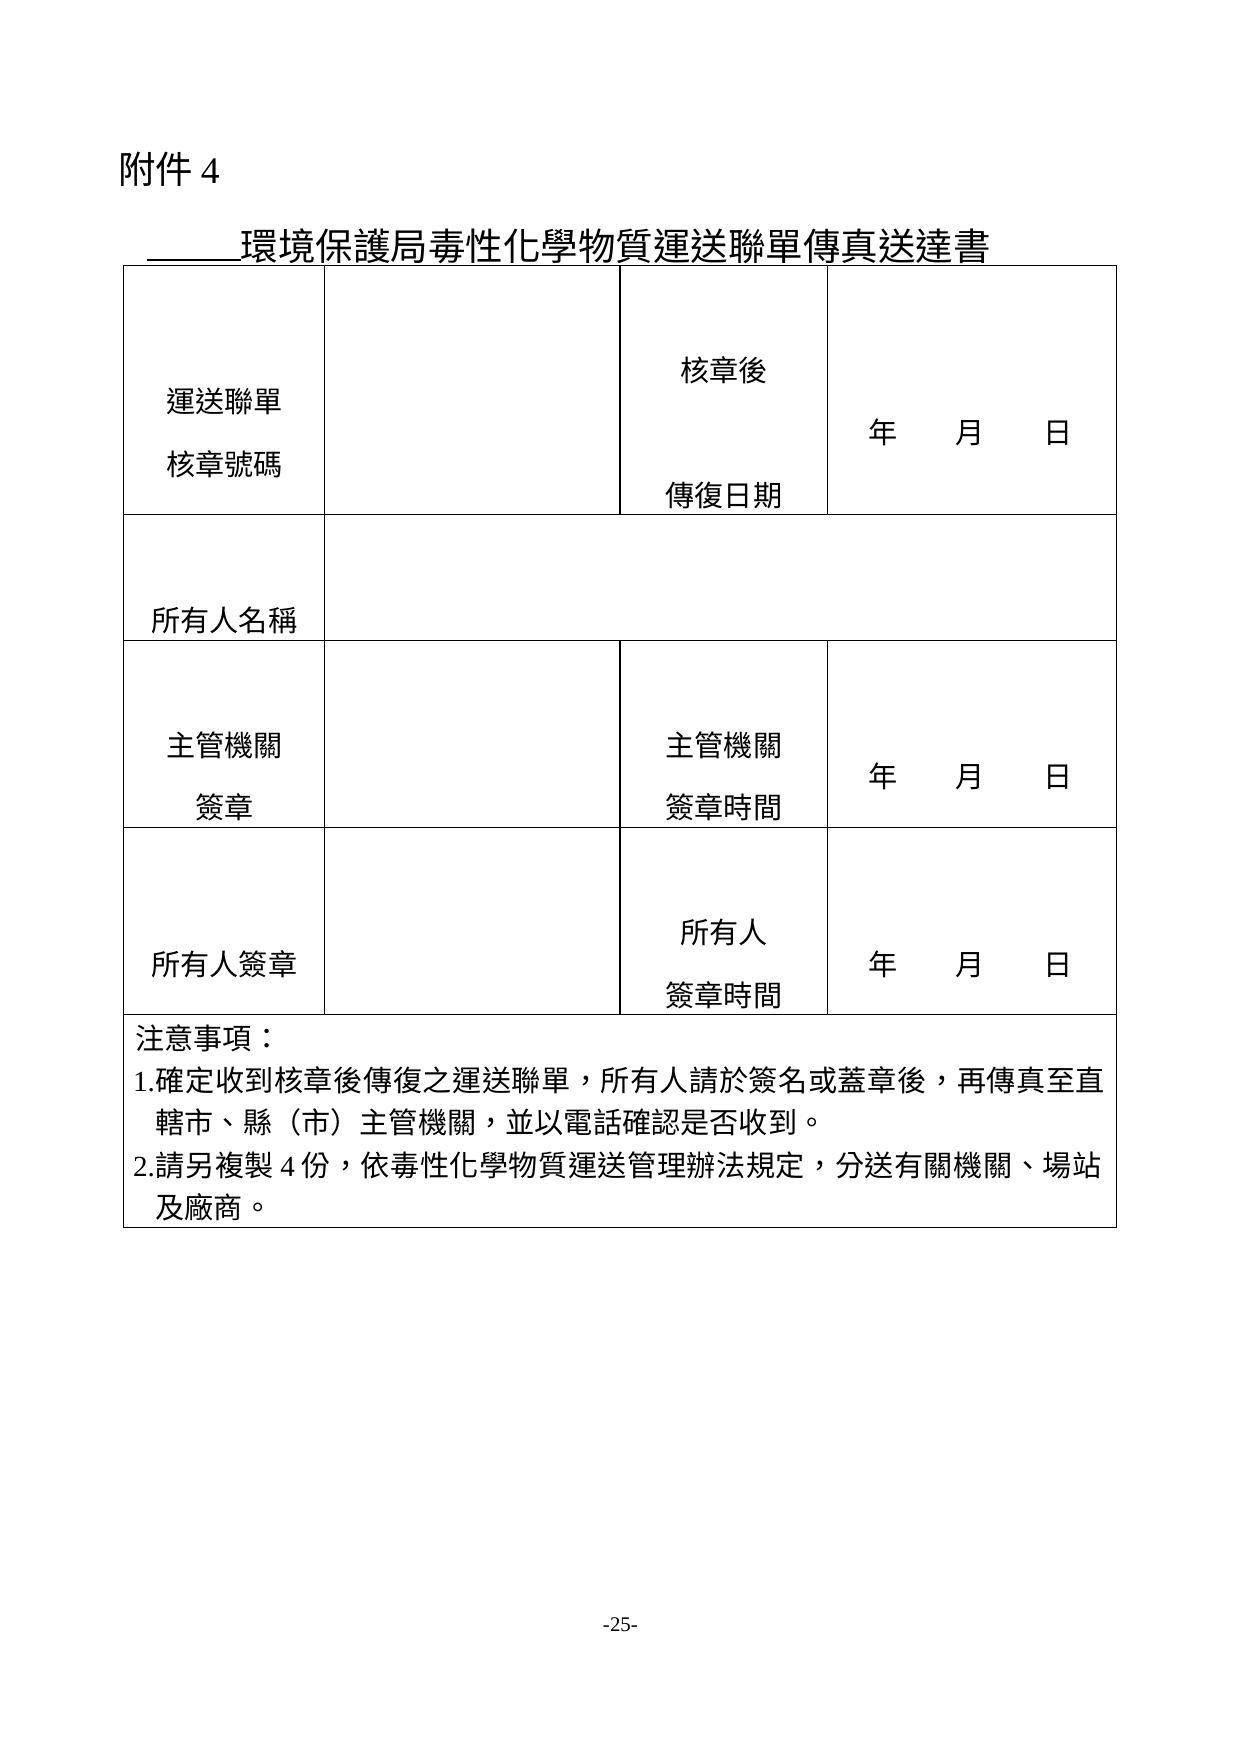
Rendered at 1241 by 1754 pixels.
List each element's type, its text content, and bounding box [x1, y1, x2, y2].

table_header [325, 266, 619, 514]
table_cell 所有人名稱 [124, 515, 324, 640]
table_header 年 月 日 [828, 266, 1116, 514]
table_cell 所有人 簽章時間 [621, 828, 827, 1014]
text 環境保護局毒性化學物質運送聯單傳真送達書 [147, 202, 1122, 264]
table_cell [325, 828, 619, 1014]
table_header 運送聯單 核章號碼 [124, 266, 324, 514]
table_cell 注意事項： 1.確定收到核章後傳復之運送聯單，所有人請於簽名或蓋章後，再傳真至直轄市、縣（市）主管機關，並以電話確認是否收到。 2.請另複製4份，依毒性化學物質運送管理辦法規定，分送有關機關、場站及廠商。 [124, 1015, 1116, 1227]
table_cell [325, 641, 619, 827]
table_header 核章後 傳復日期 [621, 266, 827, 514]
table_cell 所有人簽章 [124, 828, 324, 1014]
table_cell [325, 515, 1116, 640]
text 附件4 [118, 139, 1122, 194]
table_cell 年 月 日 [828, 828, 1116, 1014]
table_cell 年 月 日 [828, 641, 1116, 827]
table_cell 主管機關 簽章 [124, 641, 324, 827]
table_cell 主管機關 簽章時間 [621, 641, 827, 827]
